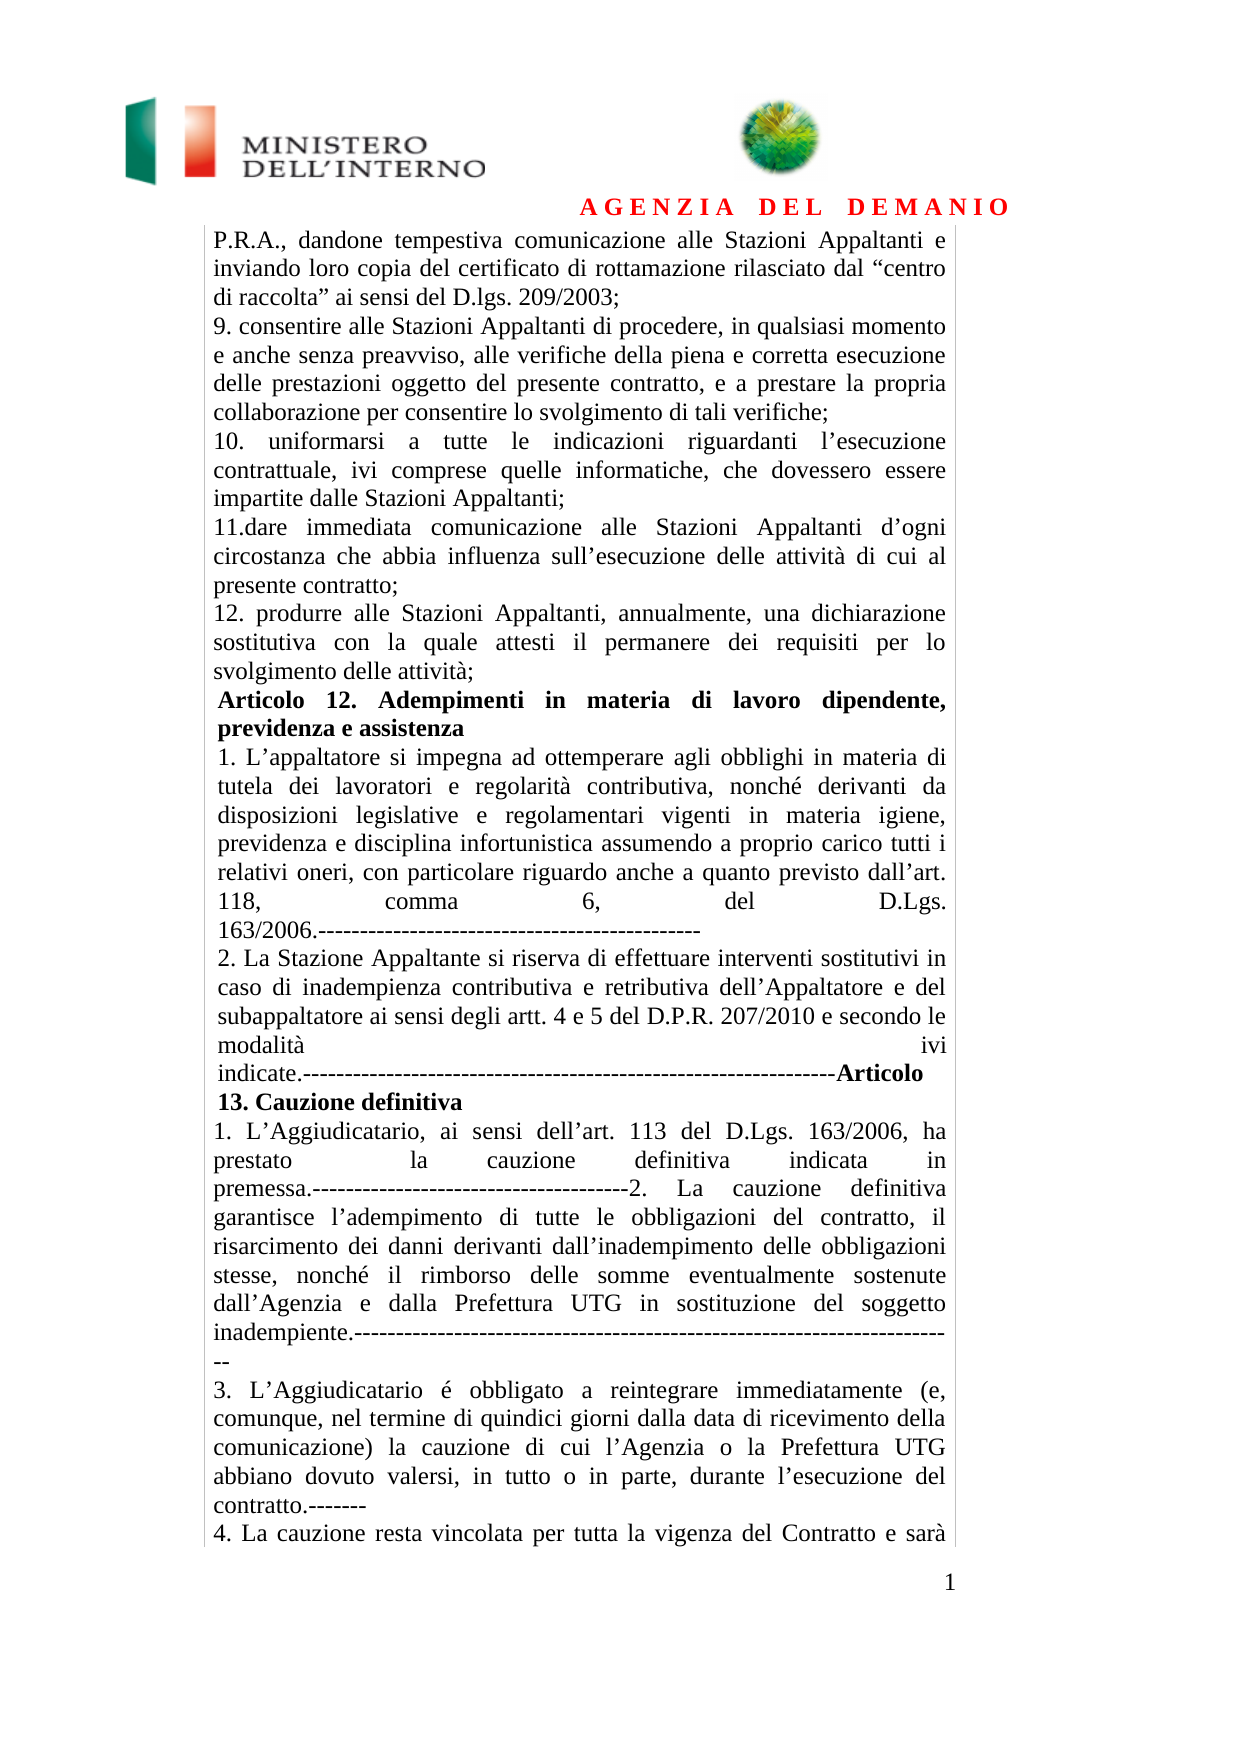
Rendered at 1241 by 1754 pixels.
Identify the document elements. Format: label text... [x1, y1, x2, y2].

text 10. uniformarsi a tutte le indicazioni riguardanti l’esecuzione contrattuale, ivi comprese quelle informatiche, che dovessero essere impartite dalle Stazioni Appaltanti; [205, 426, 955, 512]
text 4. La cauzione resta vincolata per tutta la vigenza del Contratto e sarà [205, 1518, 955, 1547]
text 9. consentire alle Stazioni Appaltanti di procedere, in qualsiasi momento e anche senza preavviso, alle verifiche della piena e corretta esecuzione delle prestazioni oggetto del presente contratto, e a prestare la propria collaborazione per consentire lo svolgimento di tali verifiche; [205, 311, 955, 426]
text 11.dare immediata comunicazione alle Stazioni Appaltanti d’ogni circostanza che abbia influenza sull’esecuzione delle attività di cui al presente contratto; [205, 512, 955, 598]
text 1. L’appaltatore si impegna ad ottemperare agli obblighi in materia di tutela dei lavoratori e regolarità contributiva, nonché derivanti da disposizioni legislative e regolamentari vigenti in materia igiene, previdenza e disciplina infortunistica assumendo a proprio carico tutti i relativi oneri, con particolare riguardo anche a quanto previsto dall’art. 118, comma 6, del D.Lgs. 163/2006.---------------------------------------------- [205, 742, 955, 943]
text P.R.A., dandone tempestiva comunicazione alle Stazioni Appaltanti e inviando loro copia del certificato di rottamazione rilasciato dal “centro di raccolta” ai sensi del D.lgs. 209/2003; [205, 225, 955, 311]
text 1. L’Aggiudicatario, ai sensi dell’art. 113 del D.Lgs. 163/2006, ha prestato la cauzione definitiva indicata in premessa.--------------------------------------2. La cauzione definitiva garantisce l’adempimento di tutte le obbligazioni del contratto, il risarcimento dei danni derivanti dall’inadempimento delle obbligazioni stesse, nonché il rimborso delle somme eventualmente sostenute dall’Agenzia e dalla Prefettura UTG in sostituzione del soggetto inadempiente.------------------------------------------------------------------------- [205, 1116, 955, 1375]
text Articolo 12. Adempimenti in materia di lavoro dipendente, previdenza e assistenza [205, 685, 955, 742]
text 12. produrre alle Stazioni Appaltanti, annualmente, una dichiarazione sostitutiva con la quale attesti il permanere dei requisiti per lo svolgimento delle attività; [205, 598, 955, 685]
text 3. L’Aggiudicatario é obbligato a reintegrare immediatamente (e, comunque, nel termine di quindici giorni dalla data di ricevimento della comunicazione) la cauzione di cui l’Agenzia o la Prefettura UTG abbiano dovuto valersi, in tutto o in parte, durante l’esecuzione del contratto.------- [205, 1375, 955, 1518]
text 2. La Stazione Appaltante si riserva di effettuare interventi sostitutivi in caso di inadempienza contributiva e retributiva dell’Appaltatore e del subappaltatore ai sensi degli artt. 4 e 5 del D.P.R. 207/2010 e secondo le modalità ivi indicate.----------------------------------------------------------------Articolo 13. Cauzione definitiva [205, 943, 955, 1116]
